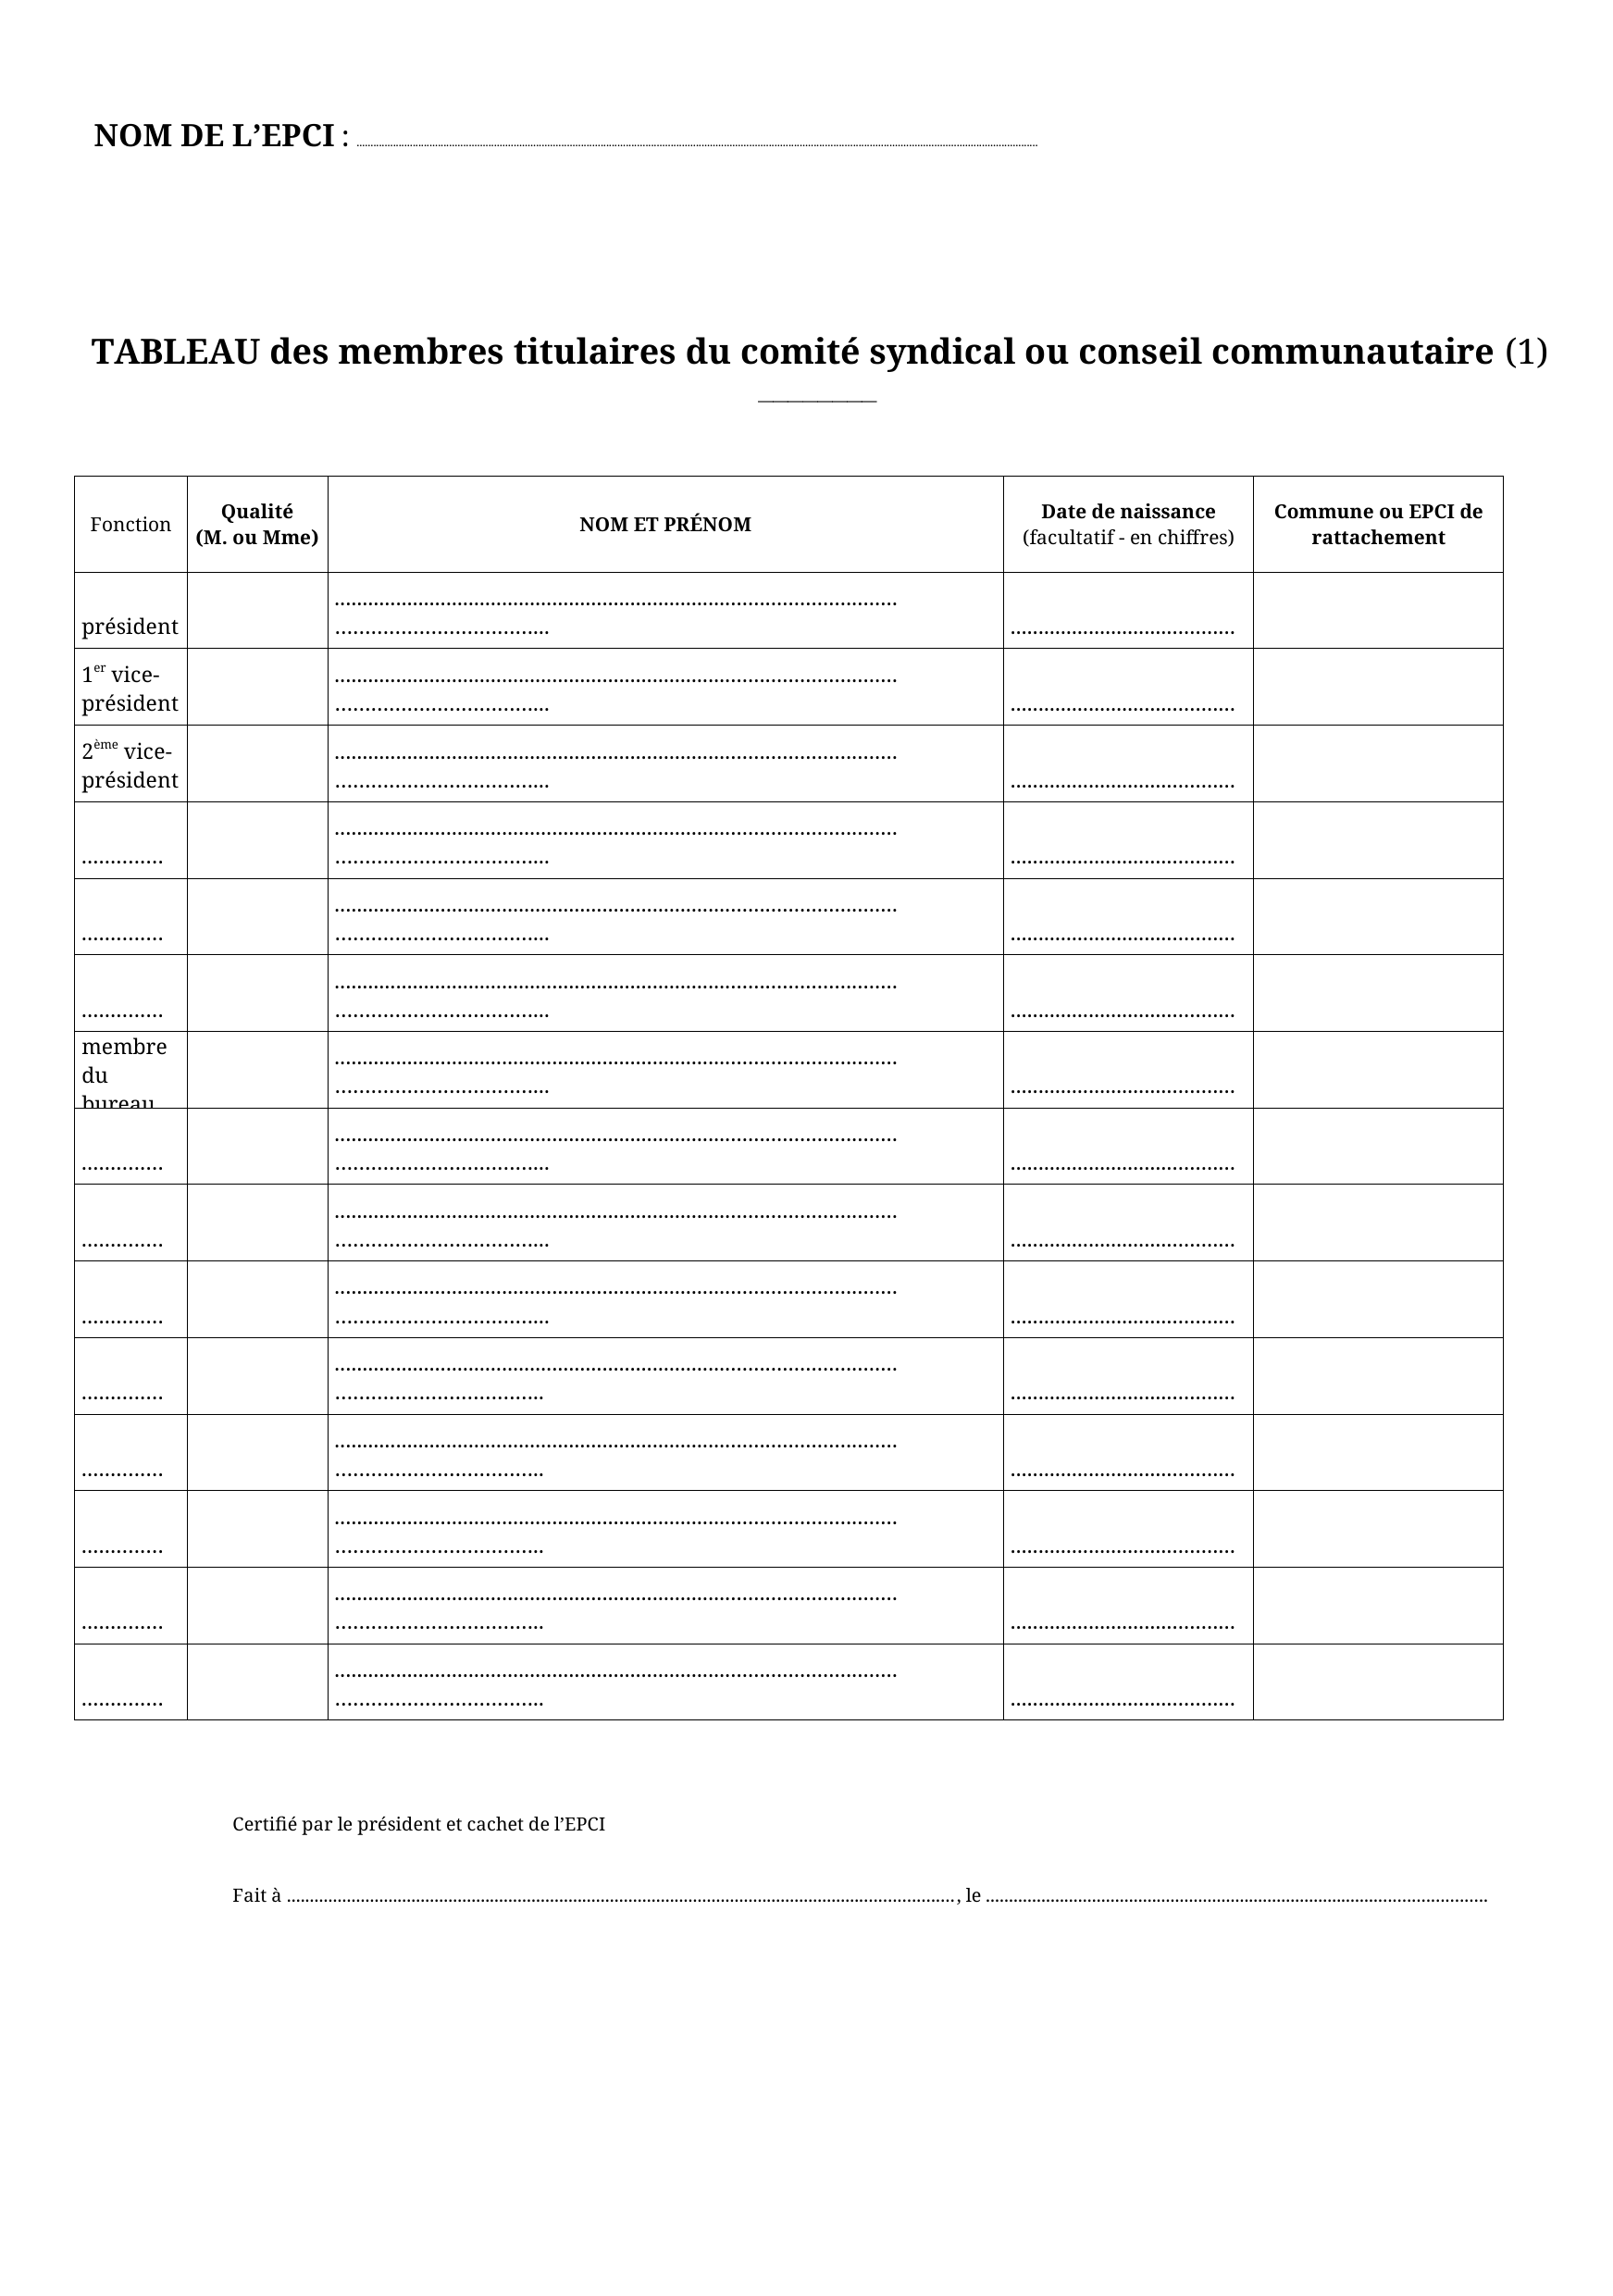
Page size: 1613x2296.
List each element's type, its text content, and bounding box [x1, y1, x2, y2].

table_cell [75, 1261, 187, 1337]
table_cell ……………………………... [329, 649, 1003, 725]
table_cell [1254, 1568, 1503, 1644]
table_cell [1254, 879, 1503, 954]
table_cell [188, 1185, 328, 1260]
table_cell [1004, 802, 1253, 877]
table_cell ……………………………... [329, 802, 1003, 877]
table_cell [1254, 1415, 1503, 1490]
text TABLEAU des membres titulaires du comité syndical ou conseil communautaire (1) [82, 327, 1557, 374]
table_cell ……………………………... [329, 726, 1003, 801]
table_header Qualité (M. ou Mme) [188, 477, 328, 572]
table_header NOM ET PRÉNOM [329, 477, 1003, 572]
table_cell [188, 1568, 328, 1644]
table_cell [1004, 1338, 1253, 1413]
table_cell [1004, 573, 1253, 648]
text Certifié par le président et cachet de l’EPCI [164, 1811, 1512, 1836]
table_cell 2ème vice-président [75, 726, 187, 801]
table_cell [75, 1109, 187, 1184]
table_cell membre du bureau [75, 1032, 187, 1108]
table_cell [1254, 726, 1503, 801]
table_cell [188, 1338, 328, 1413]
table_cell [1254, 573, 1503, 648]
table_cell …………………………….. [329, 1338, 1003, 1413]
table_cell [1004, 1185, 1253, 1260]
table_cell [1254, 955, 1503, 1031]
table_cell [1254, 1032, 1503, 1108]
table_cell ……………………………... [329, 1109, 1003, 1184]
table_cell [75, 1338, 187, 1413]
table_cell [188, 879, 328, 954]
table_cell [188, 955, 328, 1031]
table_cell [75, 1185, 187, 1260]
table_cell [188, 1261, 328, 1337]
table_cell [75, 1568, 187, 1644]
table_cell [1254, 1261, 1503, 1337]
table_cell …………………………….. [329, 1568, 1003, 1644]
table_cell [1004, 1261, 1253, 1337]
table_cell [188, 1415, 328, 1490]
table_cell [188, 1032, 328, 1108]
table_cell [1004, 879, 1253, 954]
table_cell [1254, 1109, 1503, 1184]
table_cell …………………………….. [329, 1491, 1003, 1567]
table_cell [188, 573, 328, 648]
table_cell [1254, 1644, 1503, 1719]
table_header Fonction [75, 477, 187, 572]
table_cell [75, 1644, 187, 1719]
table_cell [188, 802, 328, 877]
table_header [1066, 109, 1503, 246]
table_cell ……………………………... [329, 955, 1003, 1031]
table_cell [188, 649, 328, 725]
table_cell [1254, 802, 1503, 877]
table_cell [75, 1415, 187, 1490]
table_cell [1004, 1109, 1253, 1184]
table_cell …………………………….. [329, 1415, 1003, 1490]
table_cell [1004, 1491, 1253, 1567]
table_cell [75, 955, 187, 1031]
table_cell [1004, 1568, 1253, 1644]
table_cell [75, 879, 187, 954]
table_header Commune ou EPCI de rattachement [1254, 477, 1503, 572]
table_cell ……………………………... [329, 879, 1003, 954]
table_cell [75, 802, 187, 877]
table_cell ……………………………... [329, 1185, 1003, 1260]
table_cell [1004, 726, 1253, 801]
text Fait à , le [164, 1882, 1512, 1908]
table_cell ……………………………... [329, 573, 1003, 648]
table_cell [1004, 1032, 1253, 1108]
table_cell [1254, 649, 1503, 725]
table_header Nom de l’EPCI : [82, 109, 1066, 246]
table_cell [1254, 1491, 1503, 1567]
table_cell [188, 1109, 328, 1184]
table_cell ……………………………... [329, 1032, 1003, 1108]
table_cell [75, 1491, 187, 1567]
table_cell [1004, 1644, 1253, 1719]
table_cell [1254, 1338, 1503, 1413]
table_header Date de naissance (facultatif - en chiffres) [1004, 477, 1253, 572]
table_cell [188, 1644, 328, 1719]
table_cell [188, 726, 328, 801]
table_cell [1004, 649, 1253, 725]
table_cell …………………………….. [329, 1644, 1003, 1719]
table_cell [1254, 1185, 1503, 1260]
table_cell [1004, 1415, 1253, 1490]
table_cell [188, 1491, 328, 1567]
table_cell [1004, 955, 1253, 1031]
table_cell 1er vice-président [75, 649, 187, 725]
table_cell ……………………………... [329, 1261, 1003, 1337]
text ________ [82, 374, 1557, 405]
table_cell président [75, 573, 187, 648]
